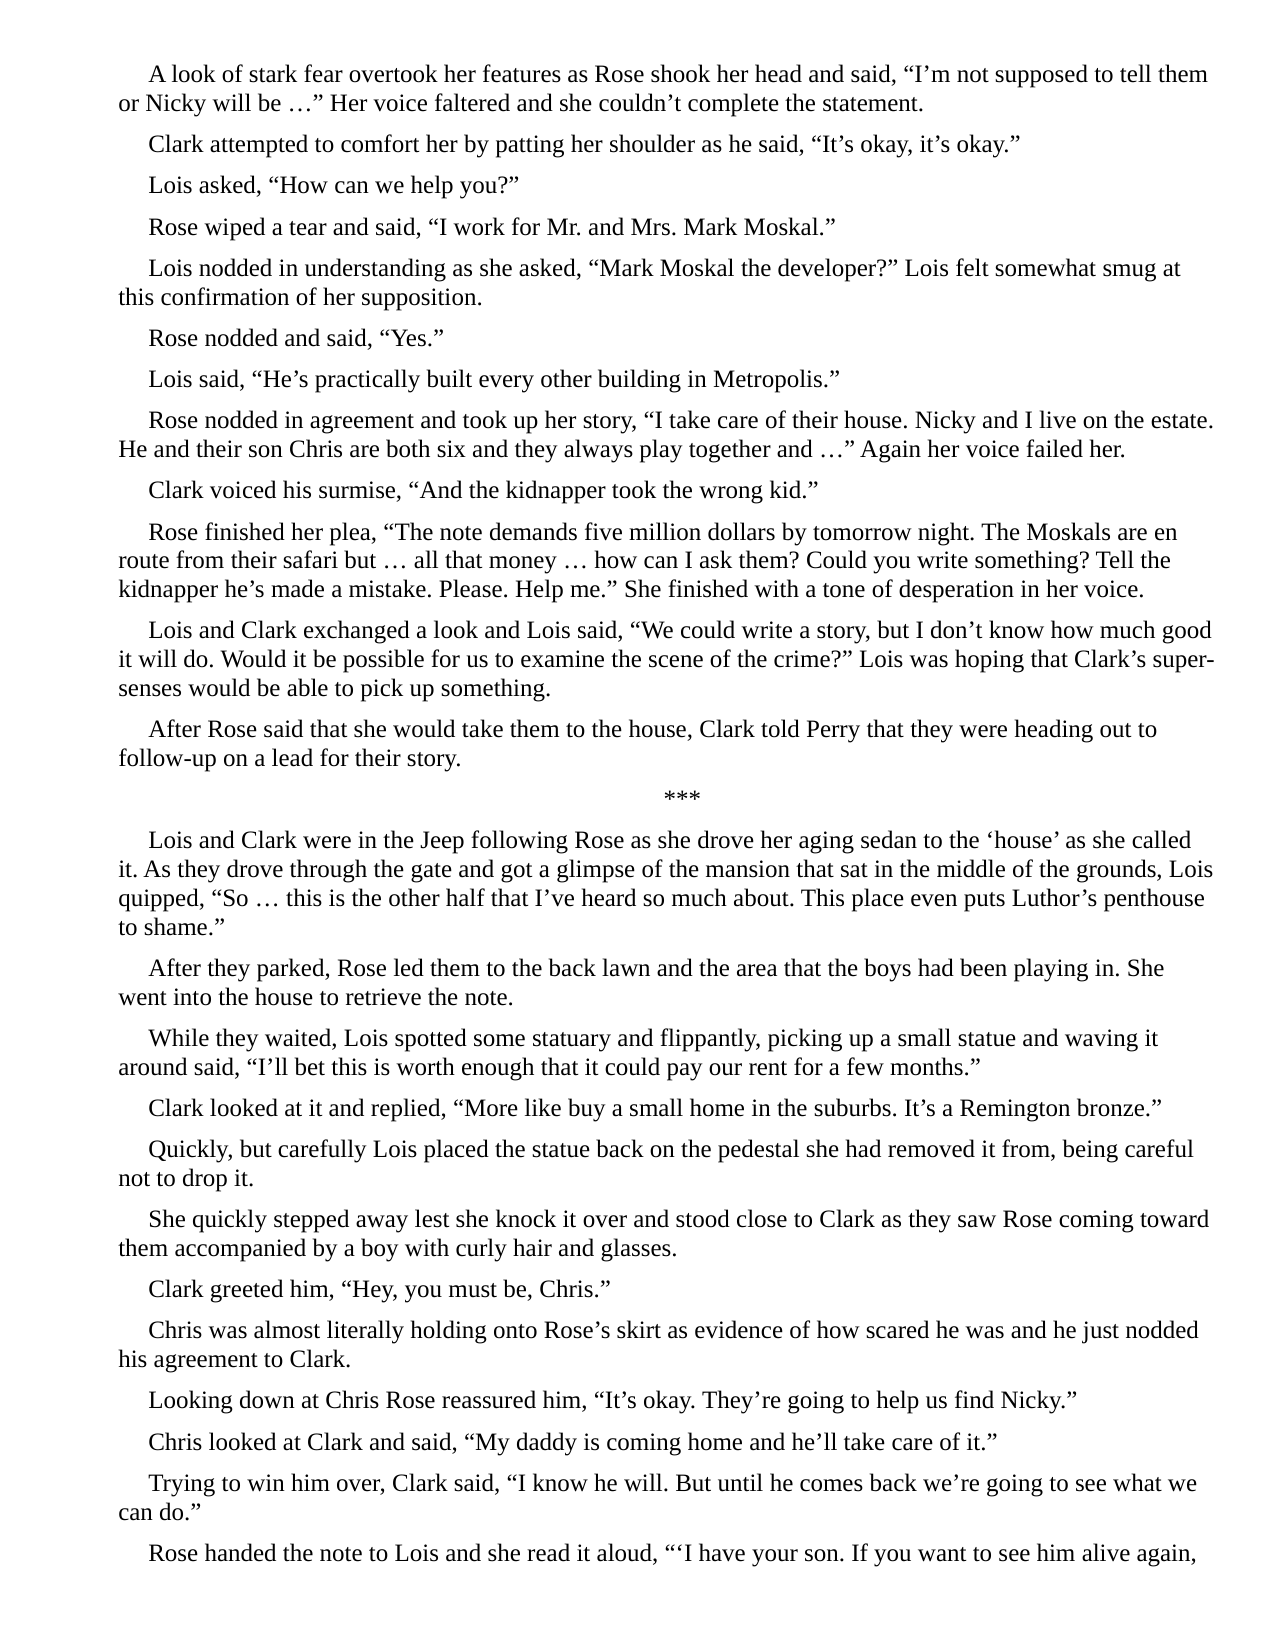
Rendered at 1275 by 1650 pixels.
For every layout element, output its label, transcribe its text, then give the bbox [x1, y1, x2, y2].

text Lois asked, “How can we help you?” [118, 170, 1216, 199]
text Looking down at Chris Rose reassured him, “It’s okay. They’re going to help us find Nicky.” [118, 1385, 1216, 1414]
text Rose wiped a tear and said, “I work for Mr. and Mrs. Mark Moskal.” [118, 212, 1216, 240]
text A look of stark fear overtook her features as Rose shook her head and said, “I’m not supposed to tell them or Nicky will be …” Her voice faltered and she couldn’t complete the statement. [118, 59, 1216, 117]
text Clark looked at it and replied, “More like buy a small home in the suburbs. It’s a Remington bronze.” [118, 1093, 1216, 1122]
text Chris looked at Clark and said, “My daddy is coming home and he’ll take care of it.” [118, 1427, 1216, 1455]
text Lois nodded in understanding as she asked, “Mark Moskal the developer?” Lois felt somewhat smug at this confirmation of her supposition. [118, 253, 1216, 310]
text Lois and Clark were in the Jeep following Rose as she drove her aging sedan to the ‘house’ as she called it. As they drove through the gate and got a glimpse of the mansion that sat in the middle of the grounds, Lois quipped, “So … this is the other half that I’ve heard so much about. This place even puts Luthor’s penthouse to shame.” [118, 825, 1216, 940]
text Lois said, “He’s practically built every other building in Metropolis.” [118, 364, 1216, 393]
text Quickly, but carefully Lois placed the statue back on the pedestal she had removed it from, being careful not to drop it. [118, 1134, 1216, 1192]
text After Rose said that she would take them to the house, Clark told Perry that they were heading out to follow-up on a lead for their story. [118, 714, 1216, 772]
text Clark voiced his surmise, “And the kidnapper took the wrong kid.” [118, 475, 1216, 504]
text Rose handed the note to Lois and she read it aloud, “‘I have your son. If you want to see him alive again, [118, 1538, 1216, 1567]
text While they waited, Lois spotted some statuary and flippantly, picking up a small statue and waving it around said, “I’ll bet this is worth enough that it could pay our rent for a few months.” [118, 1023, 1216, 1080]
text Lois and Clark exchanged a look and Lois said, “We could write a story, but I don’t know how much good it will do. Would it be possible for us to examine the scene of the crime?” Lois was hoping that Clark’s super-senses would be able to pick up something. [118, 615, 1216, 702]
text Rose nodded in agreement and took up her story, “I take care of their house. Nicky and I live on the estate. He and their son Chris are both six and they always play together and …” Again her voice failed her. [118, 405, 1216, 463]
text Clark attempted to comfort her by patting her shoulder as he said, “It’s okay, it’s okay.” [118, 129, 1216, 158]
text She quickly stepped away lest she knock it over and stood close to Clark as they saw Rose coming toward them accompanied by a boy with curly hair and glasses. [118, 1204, 1216, 1262]
text Rose finished her plea, “The note demands five million dollars by tomorrow night. The Moskals are en route from their safari but … all that money … how can I ask them? Could you write something? Tell the kidnapper he’s made a mistake. Please. Help me.” She finished with a tone of desperation in her voice. [118, 517, 1216, 603]
text *** [118, 784, 1216, 813]
text Chris was almost literally holding onto Rose’s skirt as evidence of how scared he was and he just nodded his agreement to Clark. [118, 1315, 1216, 1373]
text Clark greeted him, “Hey, you must be, Chris.” [118, 1274, 1216, 1303]
text Trying to win him over, Clark said, “I know he will. But until he comes back we’re going to see what we can do.” [118, 1468, 1216, 1525]
text After they parked, Rose led them to the back lawn and the area that the boys had been playing in. She went into the house to retrieve the note. [118, 953, 1216, 1010]
text Rose nodded and said, “Yes.” [118, 323, 1216, 352]
